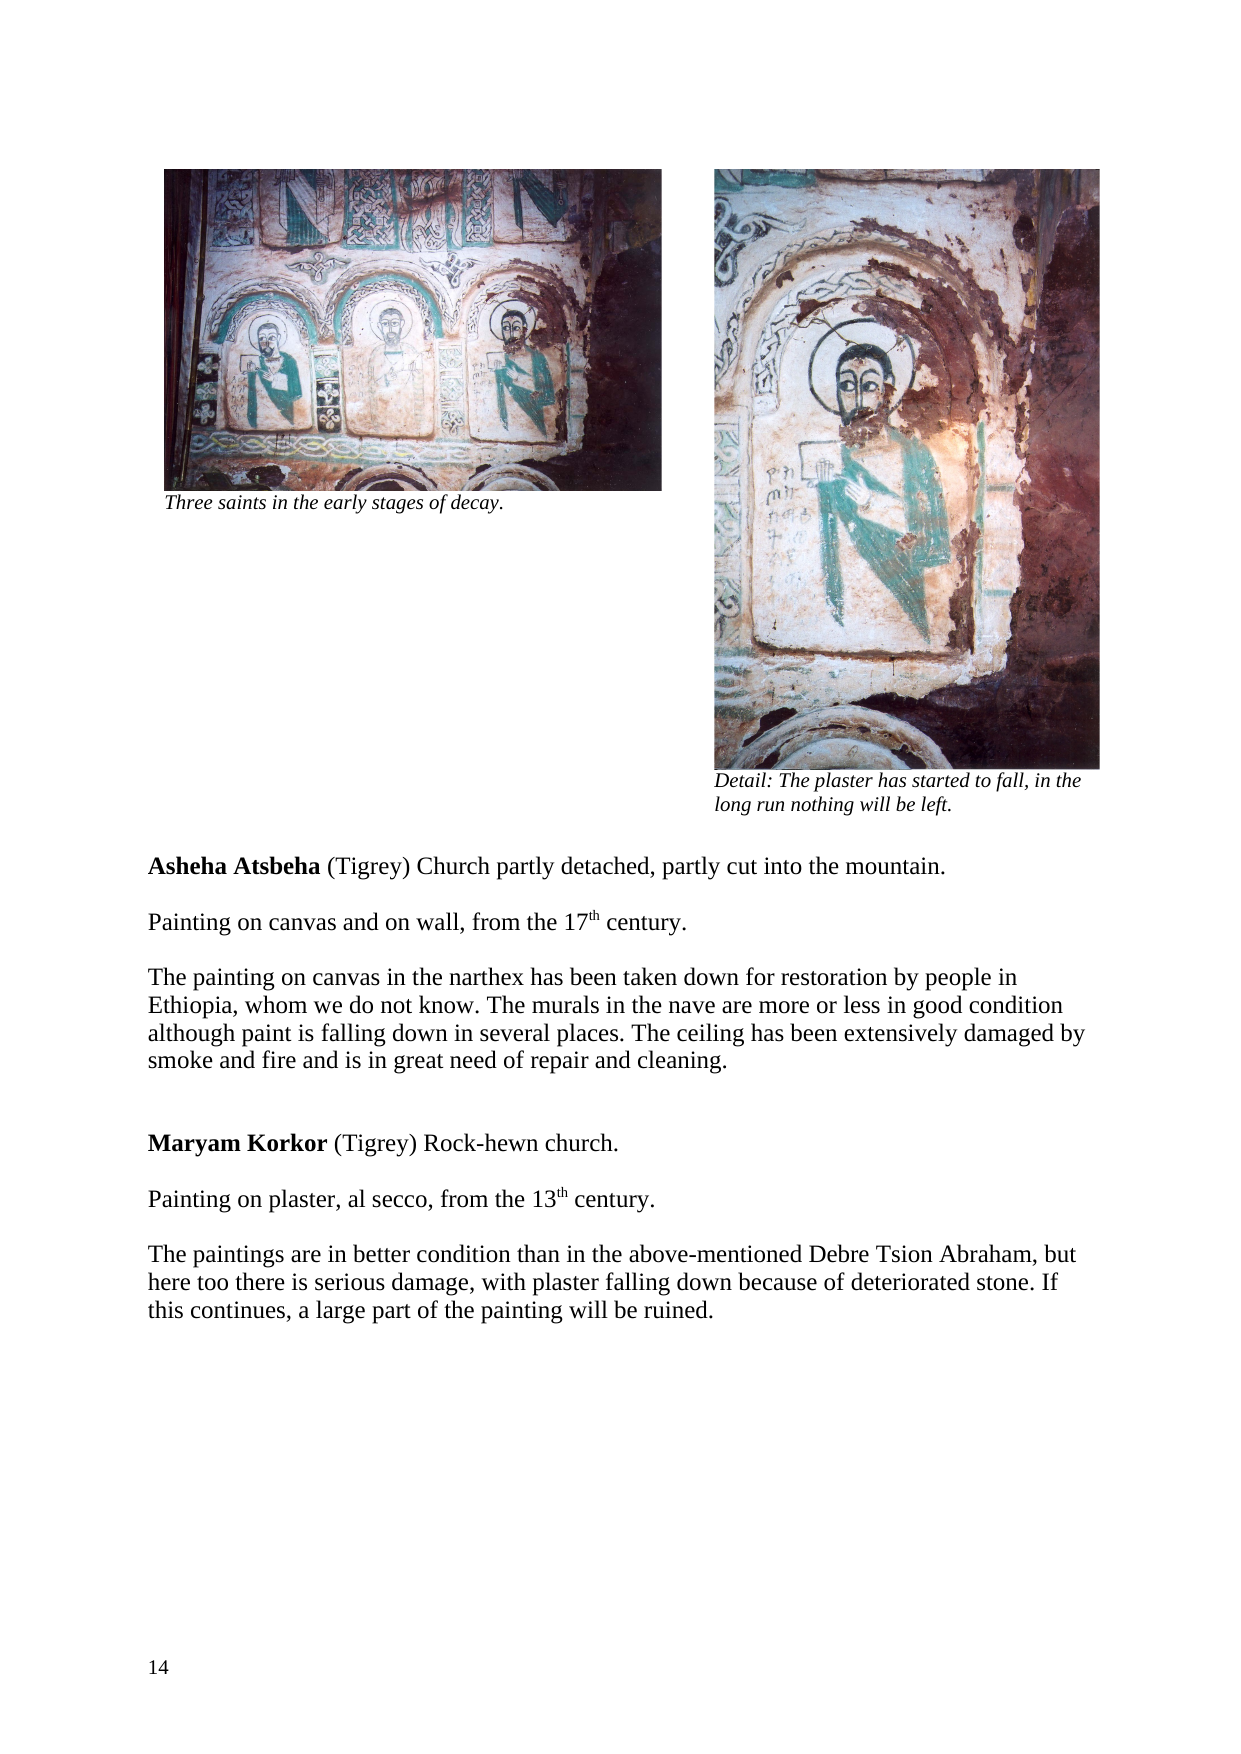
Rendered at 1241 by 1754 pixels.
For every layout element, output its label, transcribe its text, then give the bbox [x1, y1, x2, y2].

text The paintings are in better condition than in the above-mentioned Debre Tsion Abraham, but here too there is serious damage, with plaster falling down because of deteriorated stone. If this continues, a large part of the painting will be ruined. [148, 1240, 1092, 1323]
table_header [682, 148, 1118, 825]
text Painting on canvas and on wall, from the 17th century. [148, 908, 1092, 936]
text Maryam Korkor (Tigrey) Rock-hewn church. [148, 1129, 1092, 1157]
text Painting on plaster, al secco, from the 13th century. [148, 1185, 1092, 1213]
picture [164, 169, 662, 491]
picture [714, 169, 1100, 770]
table_header [148, 148, 682, 825]
text Asheha Atsbeha (Tigrey) Church partly detached, partly cut into the mountain. [148, 852, 1092, 880]
text The painting on canvas in the narthex has been taken down for restoration by people in Ethiopia, whom we do not know. The murals in the nave are more or less in good condition although paint is falling down in several places. The ceiling has been extensively damaged by smoke and fire and is in great need of repair and cleaning. [148, 963, 1092, 1074]
